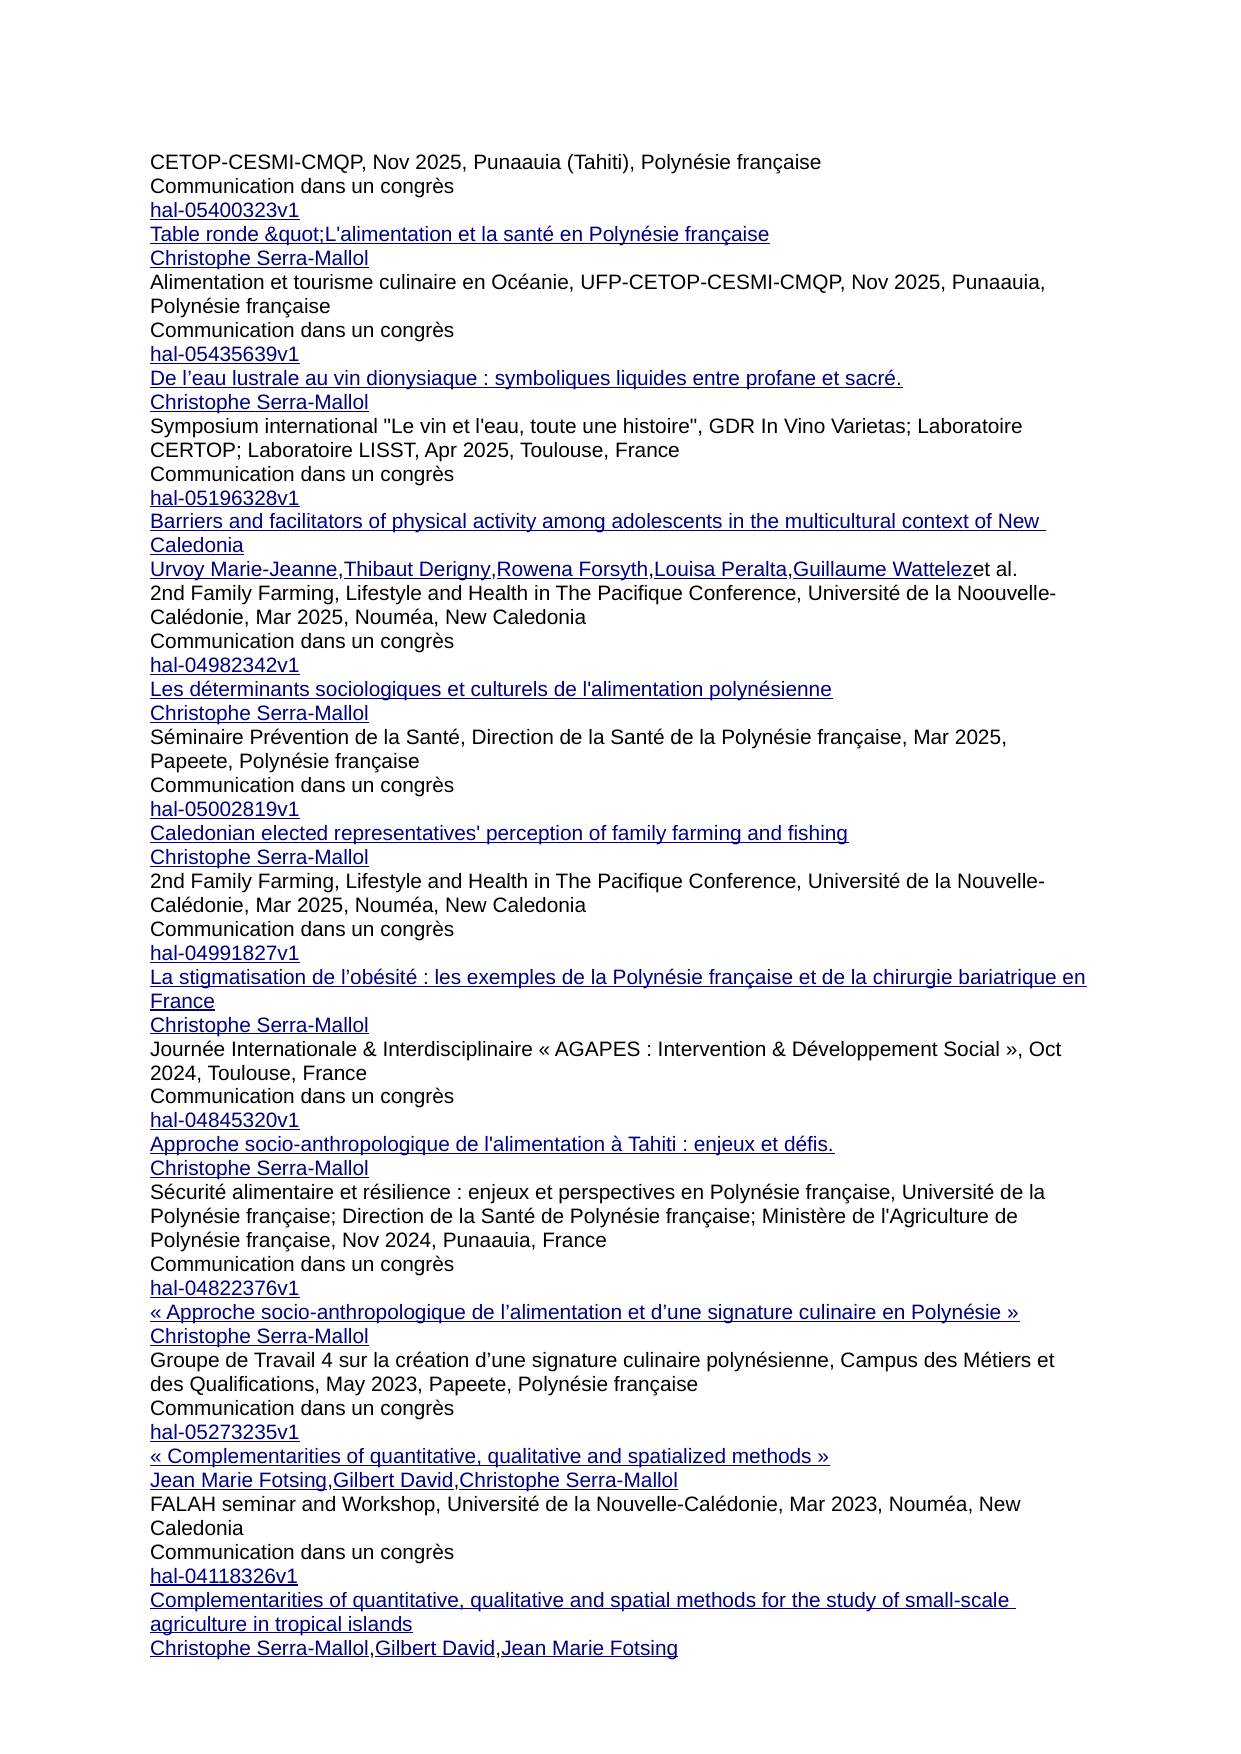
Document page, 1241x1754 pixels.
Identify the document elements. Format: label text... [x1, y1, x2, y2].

table_cell Barriers and facilitators of physical activity among adolescents in the multicultural context of New Caledonia Urvoy Marie-Jeanne,Thibaut Derigny,Rowena Forsyth,Louisa Peralta,Guillaume Wattelezet al. 2nd Family Farming, Lifestyle and Health in The Pacifique Conference, Université de la Noouvelle-Calédonie, Mar 2025, Nouméa, New Caledonia Communication dans un congrès hal-04982342v1 [150, 509, 1090, 677]
table_cell Table ronde &quot;L'alimentation et la santé en Polynésie française Christophe Serra-Mallol Alimentation et tourisme culinaire en Océanie, UFP-CETOP-CESMI-CMQP, Nov 2025, Punaauia, Polynésie française Communication dans un congrès hal-05435639v1 [150, 222, 1090, 366]
table_cell Complementarities of quantitative, qualitative and spatial methods for the study of small-scale agriculture in tropical islands Christophe Serra-Mallol,Gilbert David,Jean Marie Fotsing [150, 1588, 1090, 1659]
table_cell Les déterminants sociologiques et culturels de l'alimentation polynésienne Christophe Serra-Mallol Séminaire Prévention de la Santé, Direction de la Santé de la Polynésie française, Mar 2025, Papeete, Polynésie française Communication dans un congrès hal-05002819v1 [150, 677, 1090, 821]
table_cell « Approche socio-anthropologique de l’alimentation et d’une signature culinaire en Polynésie » Christophe Serra-Mallol Groupe de Travail 4 sur la création d’une signature culinaire polynésienne, Campus des Métiers et des Qualifications, May 2023, Papeete, Polynésie française Communication dans un congrès hal-05273235v1 [150, 1300, 1090, 1444]
table_cell Caledonian elected representatives' perception of family farming and fishing Christophe Serra-Mallol 2nd Family Farming, Lifestyle and Health in The Pacifique Conference, Université de la Nouvelle-Calédonie, Mar 2025, Nouméa, New Caledonia Communication dans un congrès hal-04991827v1 [150, 821, 1090, 964]
table_cell De l’eau lustrale au vin dionysiaque : symboliques liquides entre profane et sacré. Christophe Serra-Mallol Symposium international "Le vin et l'eau, toute une histoire", GDR In Vino Varietas; Laboratoire CERTOP; Laboratoire LISST, Apr 2025, Toulouse, France Communication dans un congrès hal-05196328v1 [150, 366, 1090, 509]
table_cell Approche socio-anthropologique de l'alimentation à Tahiti : enjeux et défis. Christophe Serra-Mallol Sécurité alimentaire et résilience : enjeux et perspectives en Polynésie française, Université de la Polynésie française; Direction de la Santé de Polynésie française; Ministère de l'Agriculture de Polynésie française, Nov 2024, Punaauia, France Communication dans un congrès hal-04822376v1 [150, 1132, 1090, 1300]
table_cell CETOP-CESMI-CMQP, Nov 2025, Punaauia (Tahiti), Polynésie française Communication dans un congrès hal-05400323v1 [150, 150, 1090, 222]
table_cell « Complementarities of quantitative, qualitative and spatialized methods » Jean Marie Fotsing,Gilbert David,Christophe Serra-Mallol FALAH seminar and Workshop, Université de la Nouvelle-Calédonie, Mar 2023, Nouméa, New Caledonia Communication dans un congrès hal-04118326v1 [150, 1444, 1090, 1587]
table_cell La stigmatisation de l’obésité : les exemples de la Polynésie française et de la chirurgie bariatrique en France Christophe Serra-Mallol Journée Internationale & Interdisciplinaire « AGAPES : Intervention & Développement Social », Oct 2024, Toulouse, France Communication dans un congrès hal-04845320v1 [150, 965, 1090, 1132]
